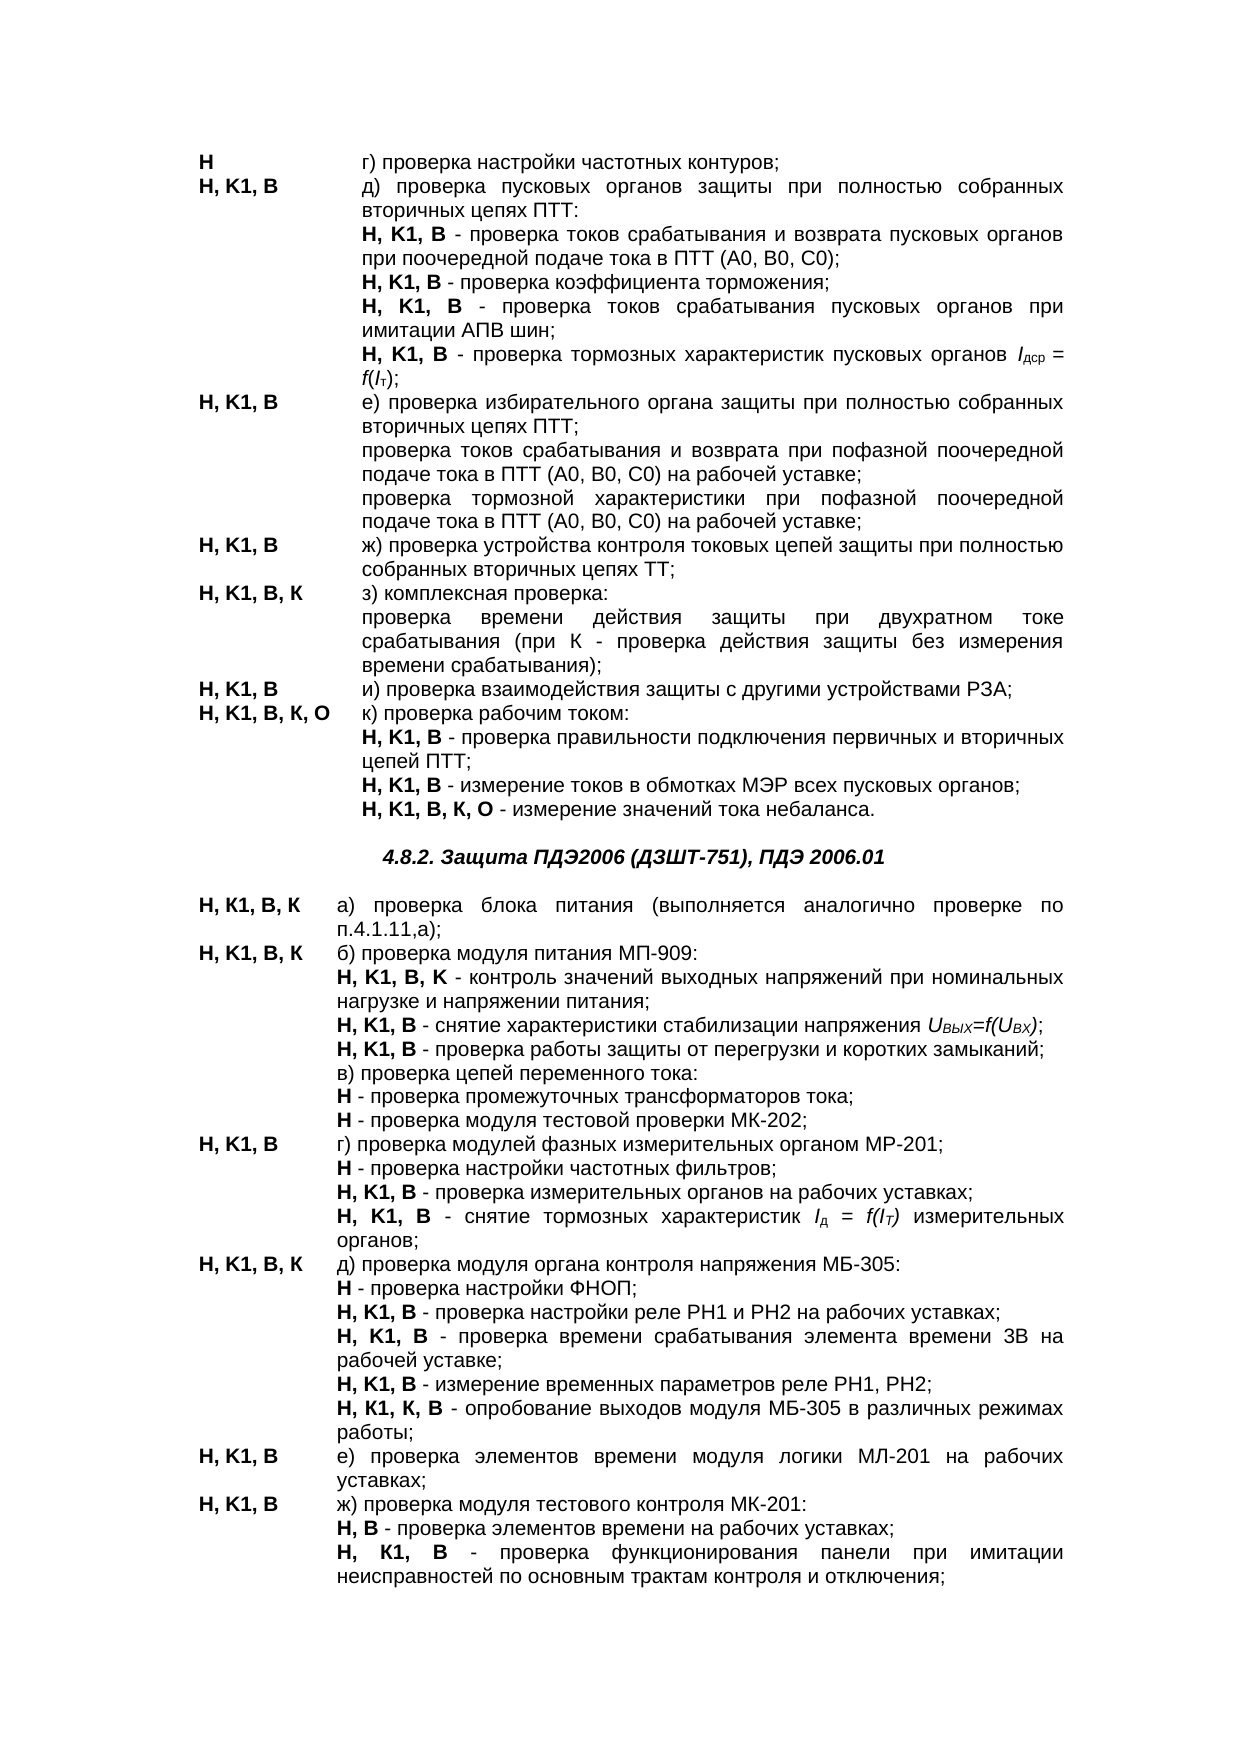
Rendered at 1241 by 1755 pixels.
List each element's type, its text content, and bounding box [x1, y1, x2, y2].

table_cell ж) проверка устройства контроля токовых цепей защиты при полностью собранных вторичных цепях ТТ; [350, 533, 1076, 581]
table_cell Н, K1, В [187, 1492, 325, 1587]
table_cell Н, K1, В [187, 677, 350, 701]
table_cell Н, K1, В, К, О [187, 701, 350, 821]
table_cell Н, K1, В [187, 533, 350, 581]
table_cell Н, K1, В, К [187, 1252, 325, 1444]
table_cell г) проверка настройки частотных контуров; [350, 150, 1076, 174]
table_cell б) проверка модуля питания МП-909: H, K1, В, K - контроль значений выходных напряжений при номинальных нагрузке и напряжении питания; H, K1, В - снятие характеристики стабилизации напряжения UВЫХ=f(UВХ); H, K1, В - проверка работы защиты от перегрузки и коротких замыканий; [325, 941, 1076, 1060]
table_cell Н [187, 150, 350, 174]
table_cell з) комплексная проверка: проверка времени действия защиты при двухратном токе срабатывания (при К - проверка действия защиты без измерения времени срабатывания); [350, 581, 1076, 677]
table_cell Н, K1, В [187, 174, 350, 389]
table_cell Н, K1, В, К [187, 941, 325, 1060]
table_header а) проверка блока питания (выполняется аналогично проверке по п.4.1.11,а); [325, 893, 1076, 941]
table_cell Н, K1, В, К [187, 581, 350, 677]
table_cell и) проверка взаимодействия защиты с другими устройствами РЗА; [350, 677, 1076, 701]
table_cell е) проверка элементов времени модуля логики МЛ-201 на рабочих уставках; [325, 1444, 1076, 1492]
table_cell д) проверка пусковых органов защиты при полностью собранных вторичных цепях ПТТ: H, K1, В - проверка токов срабатывания и возврата пусковых органов при поочередной подаче тока в ПТТ (А0, В0, С0); H, K1, В - проверка коэффициента торможения; Н, K1, B - проверка токов срабатывания пусковых органов при имитации АПВ шин; H, K1, В - проверка тормозных характеристик пусковых органов Iдср = f(Iт); [350, 174, 1076, 389]
table_cell е) проверка избирательного органа защиты при полностью собранных вторичных цепях ПТТ; проверка токов срабатывания и возврата при пофазной поочередной подаче тока в ПТТ (А0, В0, С0) на рабочей уставке; проверка тормозной характеристики при пофазной поочередной подаче тока в ПТТ (А0, В0, С0) на рабочей уставке; [350, 390, 1076, 533]
table_cell [187, 1060, 325, 1132]
table_header Н, К1, В, К [187, 893, 325, 941]
table_cell Н, K1, В [187, 1132, 325, 1252]
table_cell д) проверка модуля органа контроля напряжения МБ-305: Н - проверка настройки ФНОП; Н, K1, В - проверка настройки реле PH1 и РН2 на рабочих уставках; Н, K1, В - проверка времени срабатывания элемента времени 3В на рабочей уставке; Н, K1, В - измерение временных параметров реле PH1, PH2; Н, К1, К, В - опробование выходов модуля МБ-305 в различных режимах работы; [325, 1252, 1076, 1444]
table_cell Н, K1, В [187, 1444, 325, 1492]
text 4.8.2. Защита ПДЭ2006 (ДЗШТ-751), ПДЭ 2006.01 [187, 845, 1053, 869]
table_cell к) проверка рабочим током: H, K1, В - проверка правильности подключения первичных и вторичных цепей ПТТ; H, K1, В - измерение токов в обмотках МЭР всех пусковых органов; Н, K1, В, К, О - измерение значений тока небаланса. [350, 701, 1076, 821]
table_cell ж) проверка модуля тестового контроля МК-201: Н, В - проверка элементов времени на рабочих уставках; Н, К1, В - проверка функционирования панели при имитации неисправностей по основным трактам контроля и отключения; [325, 1492, 1076, 1587]
table_cell г) проверка модулей фазных измерительных органом MP-201; Н - проверка настройки частотных фильтров; Н, K1, В - проверка измерительных органов на рабочих уставках; H, K1, В - снятие тормозных характеристик Iд = f(IТ) измерительных органов; [325, 1132, 1076, 1252]
table_cell в) проверка цепей переменного тока: Н - проверка промежуточных трансформаторов тока; Н - проверка модуля тестовой проверки МК-202; [325, 1060, 1076, 1132]
table_cell Н, K1, В [187, 390, 350, 533]
